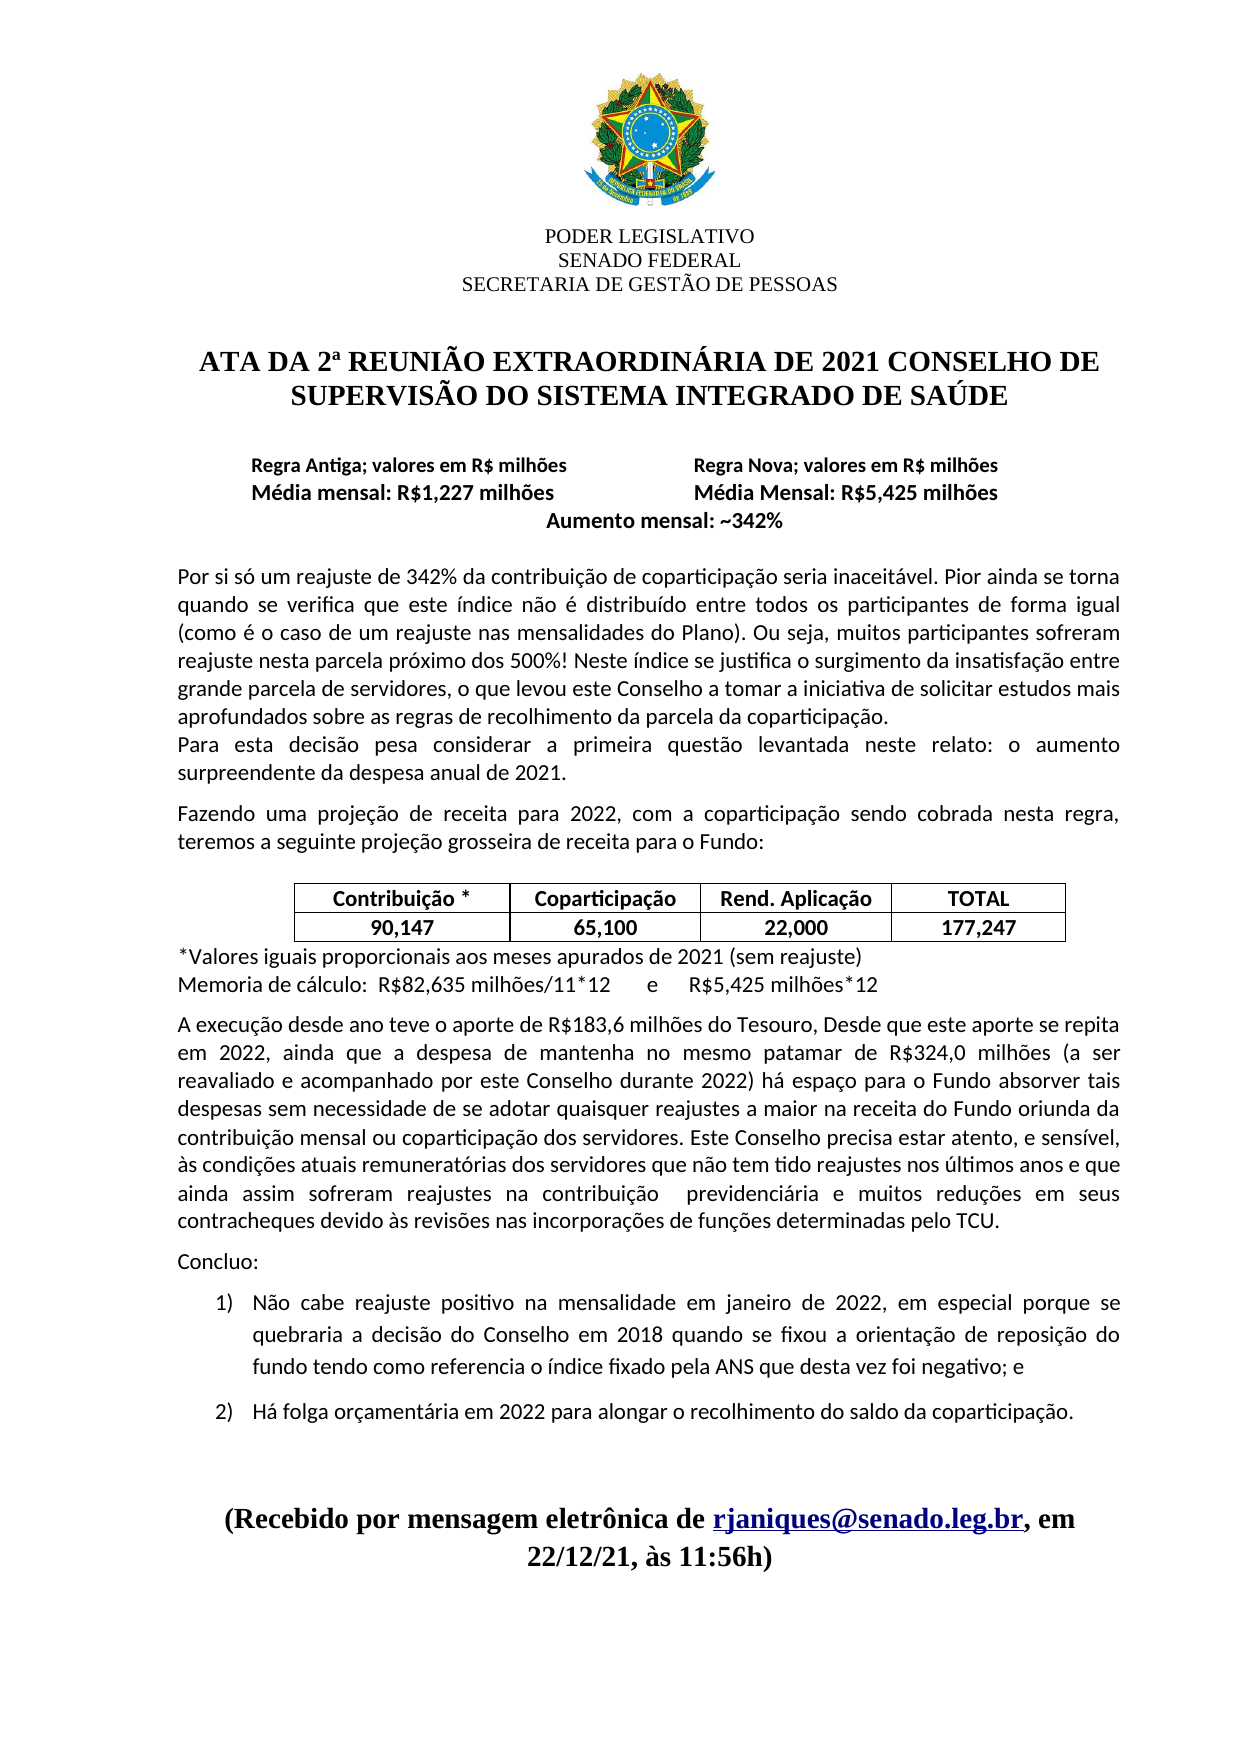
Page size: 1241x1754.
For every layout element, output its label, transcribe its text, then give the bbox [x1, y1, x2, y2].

table_cell 65,100 [511, 913, 700, 941]
text Memoria de cálculo: R$82,635 milhões/11*12 e R$5,425 milhões*12 [177, 970, 1122, 998]
text Regra Antiga; valores em R$ milhões Regra Nova; valores em R$ milhões [177, 450, 1122, 478]
list Há folga orçamentária em 2022 para alongar o recolhimento do saldo da coparticipação. [215, 1397, 1122, 1425]
text *Valores iguais proporcionais aos meses apurados de 2021 (sem reajuste) [177, 942, 1122, 970]
text Concluo: [177, 1247, 1122, 1275]
text A execução desde ano teve o aporte de R$183,6 milhões do Tesouro, Desde que este aporte se repita em 2022, ainda que a despesa de mantenha no mesmo patamar de R$324,0 milhões (a ser reavaliado e acompanhado por este Conselho durante 2022) há espaço para o Fundo absorver tais despesas sem necessidade de se adotar quaisquer reajustes a maior na receita do Fundo oriunda da contribuição mensal ou coparticipação dos servidores. Este Conselho precisa estar atento, e sensível, às condições atuais remuneratórias dos servidores que não tem tido reajustes nos últimos anos e que ainda assim sofreram reajustes na contribuição previdenciária e muitos reduções em seus contracheques devido às revisões nas incorporações de funções determinadas pelo TCU. [177, 1011, 1122, 1235]
list Não cabe reajuste positivo na mensalidade em janeiro de 2022, em especial porque se quebraria a decisão do Conselho em 2018 quando se fixou a orientação de reposição do fundo tendo como referencia o índice fixado pela ANS que desta vez foi negativo; e [215, 1288, 1122, 1380]
table_cell 90,147 [295, 913, 509, 941]
table_header Rend. Aplicação [701, 884, 891, 912]
text Por si só um reajuste de 342% da contribuição de coparticipação seria inaceitável. Pior ainda se torna quando se verifica que este índice não é distribuído entre todos os participantes de forma igual (como é o caso de um reajuste nas mensalidades do Plano). Ou seja, muitos participantes sofreram reajuste nesta parcela próximo dos 500%! Neste índice se justifica o surgimento da insatisfação entre grande parcela de servidores, o que levou este Conselho a tomar a iniciativa de solicitar estudos mais aprofundados sobre as regras de recolhimento da parcela da coparticipação. [177, 562, 1122, 730]
text Fazendo uma projeção de receita para 2022, com a coparticipação sendo cobrada nesta regra, teremos a seguinte projeção grosseira de receita para o Fundo: [177, 799, 1122, 855]
table_cell 177,247 [892, 913, 1065, 941]
table_cell 22,000 [701, 913, 891, 941]
table_header TOTAL [892, 884, 1065, 912]
text Média mensal: R$1,227 milhões Média Mensal: R$5,425 milhões Aumento mensal: ~342% [177, 478, 1122, 534]
text (Recebido por mensagem eletrônica de rjaniques@senado.leg.br, em 22/12/21, às 11:56h) [177, 1501, 1122, 1573]
text Para esta decisão pesa considerar a primeira questão levantada neste relato: o aumento surpreendente da despesa anual de 2021. [177, 730, 1122, 786]
table_header Contribuição * [295, 884, 509, 912]
table_header Coparticipação [511, 884, 700, 912]
